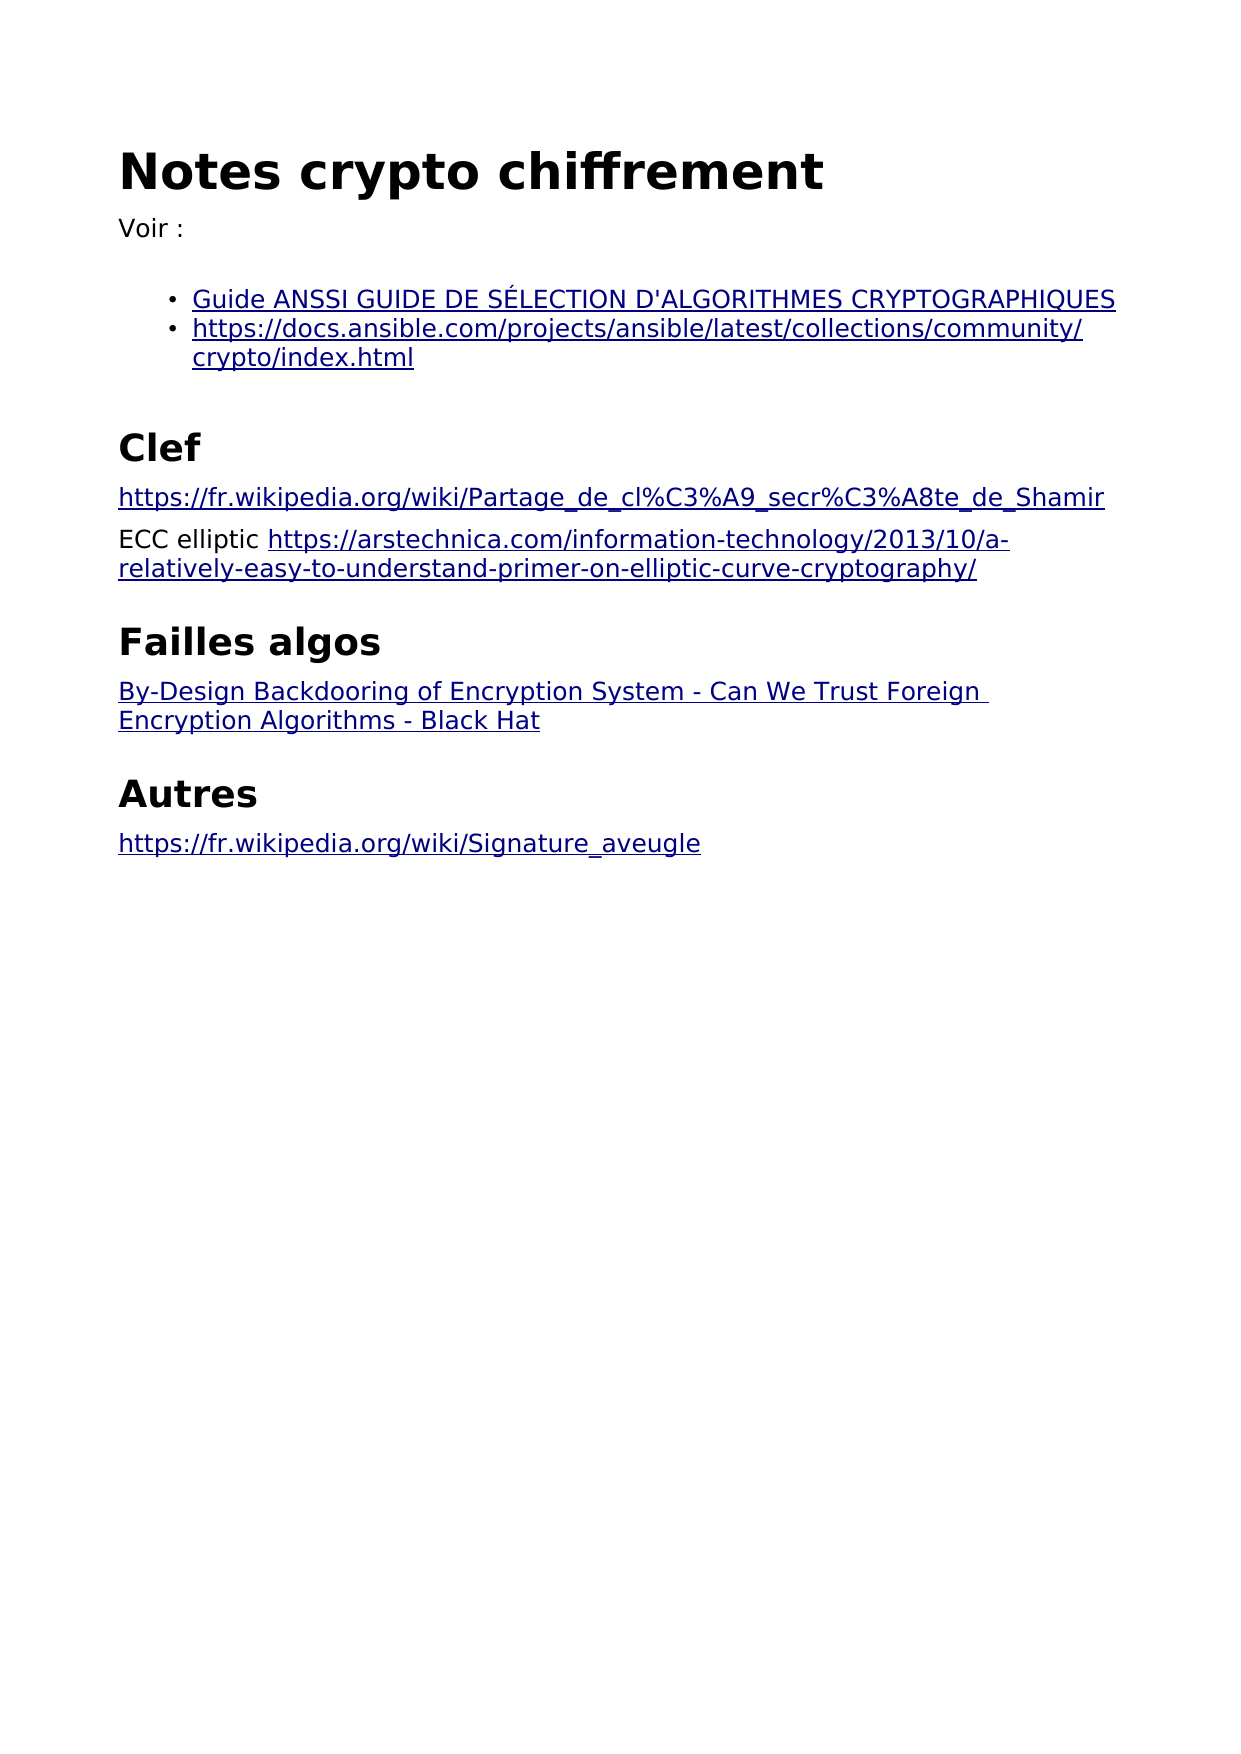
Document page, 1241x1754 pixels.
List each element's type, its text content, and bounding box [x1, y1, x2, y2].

text https://fr.wikipedia.org/wiki/Partage_de_cl%C3%A9_secr%C3%A8te_de_Shamir [118, 483, 1122, 512]
subtitle Failles algos [118, 621, 1122, 664]
list https://docs.ansible.com/projects/ansible/latest/collections/community/crypto/index.html [177, 314, 1122, 372]
list Guide ANSSI GUIDE DE SÉLECTION D'ALGORITHMES CRYPTOGRAPHIQUES [177, 285, 1122, 314]
text ECC elliptic https://arstechnica.com/information-technology/2013/10/a-relatively-easy-to-understand-primer-on-elliptic-curve-cryptography/ [118, 525, 1122, 583]
text Voir : [118, 214, 1122, 243]
subtitle Notes crypto chiffrement [118, 143, 1122, 201]
subtitle Clef [118, 427, 1122, 471]
text By-Design Backdooring of Encryption System - Can We Trust Foreign Encryption Algorithms - Black Hat [118, 677, 1122, 735]
text https://fr.wikipedia.org/wiki/Signature_aveugle [118, 829, 1122, 858]
subtitle Autres [118, 773, 1122, 816]
